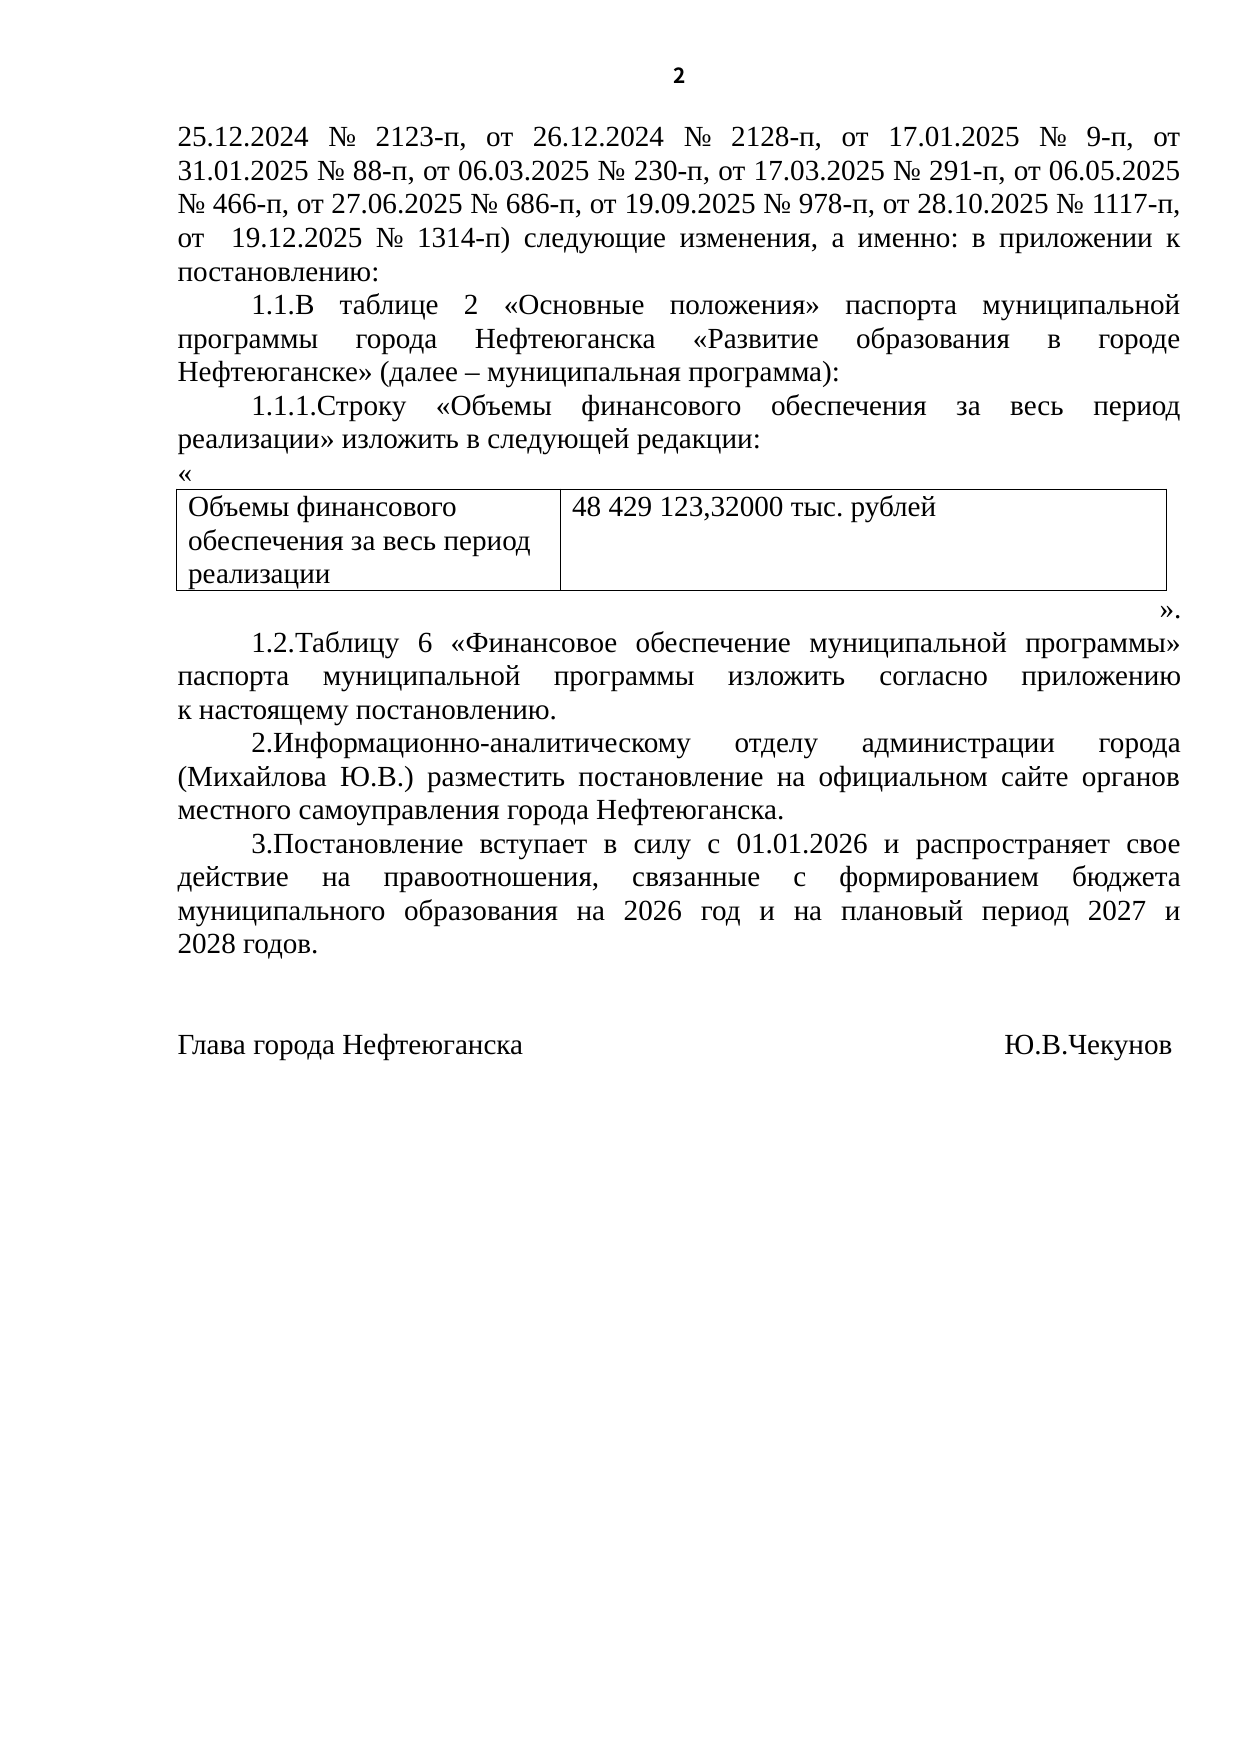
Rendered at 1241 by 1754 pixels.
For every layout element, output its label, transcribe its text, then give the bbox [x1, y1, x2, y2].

table_header 48 429 123,32000 тыс. рублей [561, 490, 1166, 590]
text Глава города Нефтеюганска Ю.В.Чекунов [177, 1027, 1181, 1061]
text 2.Информационно-аналитическому отделу администрации города (Михайлова Ю.В.) разместить постановление на официальном сайте органов местного самоуправления города Нефтеюганска. [177, 725, 1181, 826]
table_header Объемы финансового обеспечения за весь период реализации [177, 490, 560, 590]
text 1.1.1.Строку «Объемы финансового обеспечения за весь период реализации» изложить в следующей редакции: [177, 388, 1181, 455]
text 1.1.В таблице 2 «Основные положения» паспорта муниципальной программы города Нефтеюганска «Развитие образования в городе Нефтеюганске» (далее – муниципальная программа): [177, 287, 1181, 388]
text « [177, 455, 1181, 488]
text ». [177, 591, 1181, 625]
text 1.2.Таблицу 6 «Финансовое обеспечение муниципальной программы» паспорта муниципальной программы изложить согласно приложению к настоящему постановлению. [177, 625, 1181, 725]
text 25.12.2024 № 2123-п, от 26.12.2024 № 2128-п, от 17.01.2025 № 9-п, от 31.01.2025 № 88-п, от 06.03.2025 № 230-п, от 17.03.2025 № 291-п, от 06.05.2025 № 466-п, от 27.06.2025 № 686-п, от 19.09.2025 № 978-п, от 28.10.2025 № 1117-п, от 19.12.2025 № 1314-п) следующие изменения, а именно: в приложении к постановлению: [177, 119, 1181, 287]
text 3.Постановление вступает в силу с 01.01.2026 и распространяет свое действие на правоотношения, связанные с формированием бюджета муниципального образования на 2026 год и на плановый период 2027 и 2028 годов. [177, 826, 1181, 960]
